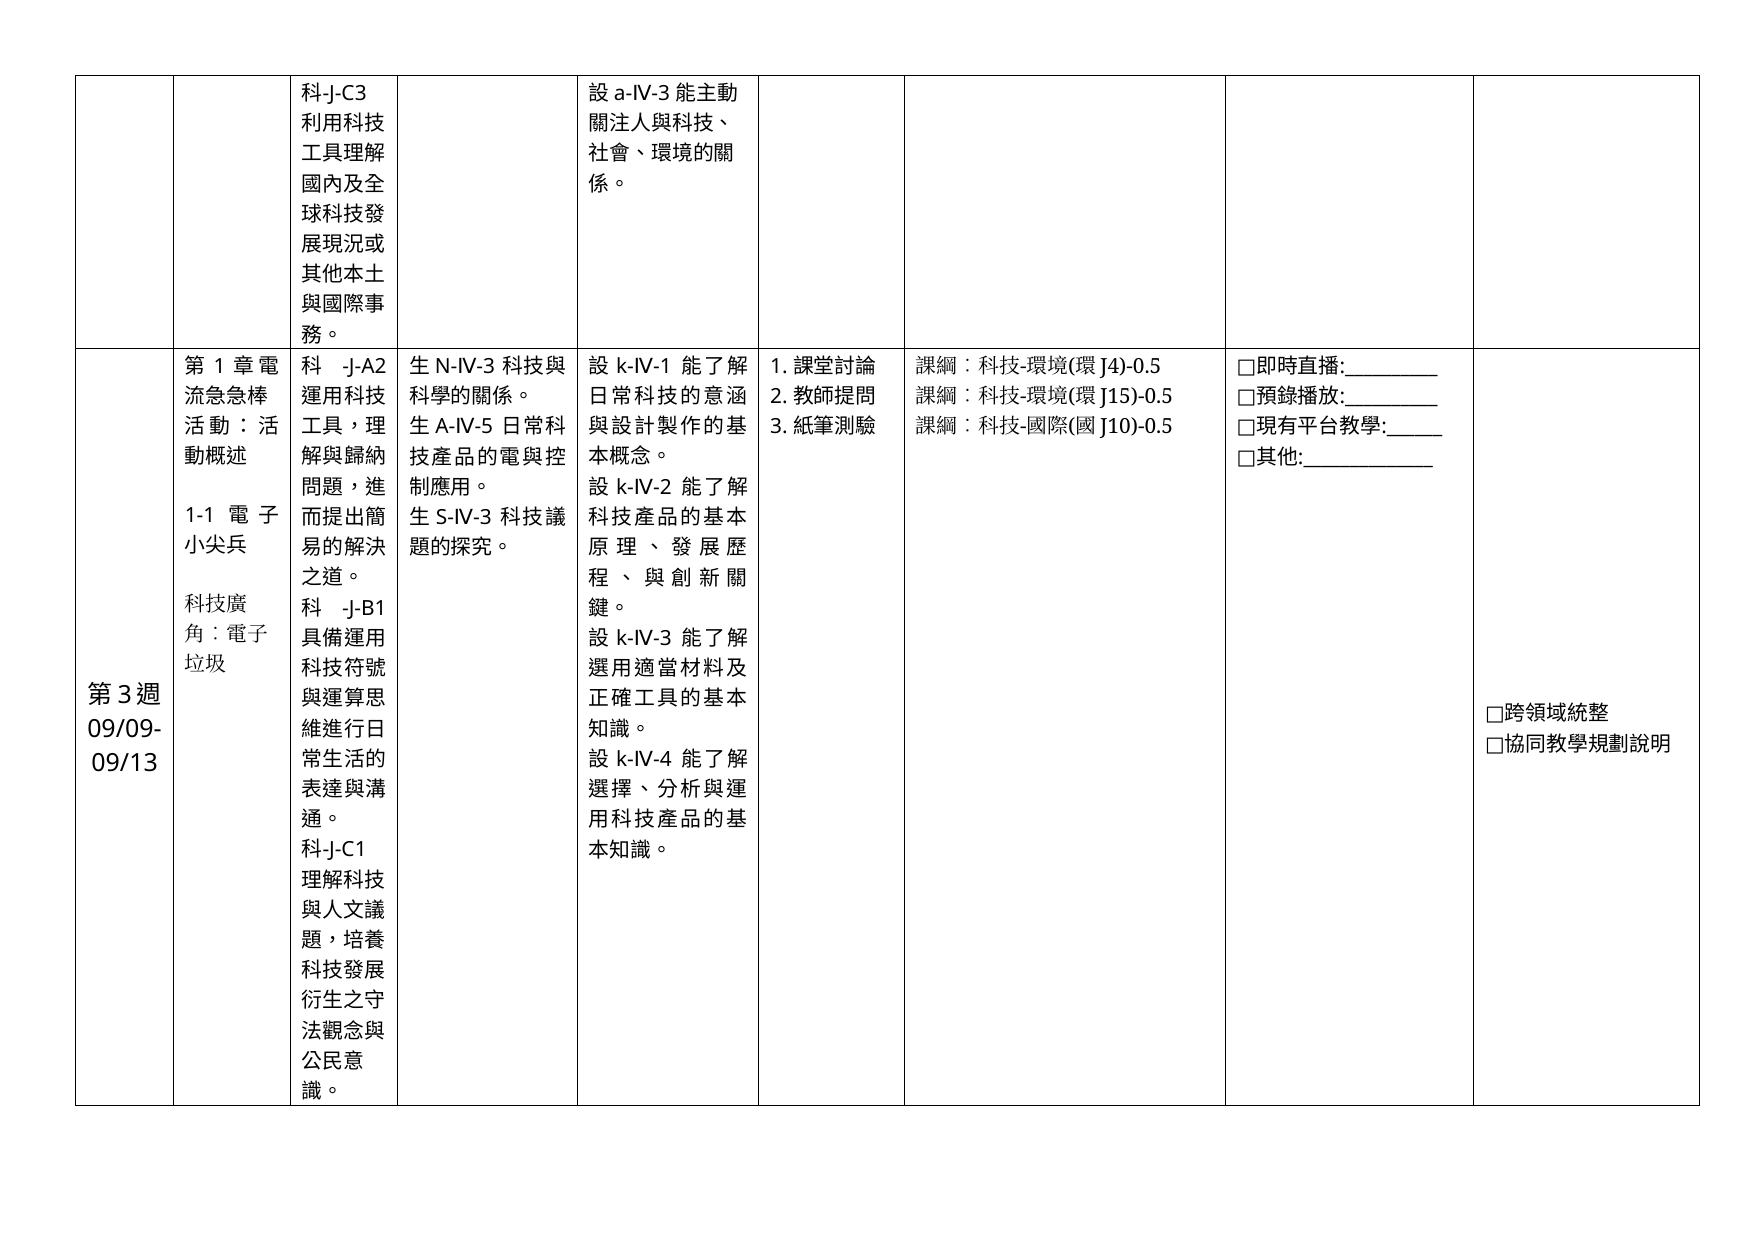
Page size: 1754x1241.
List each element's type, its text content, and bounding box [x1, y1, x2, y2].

table_cell □跨領域統整 □協同教學規劃說明 [1474, 349, 1699, 1104]
table_cell [174, 76, 290, 348]
table_cell 設k-Ⅳ-1 能了解日常科技的意涵與設計製作的基本概念。 設k-Ⅳ-2 能了解科技產品的基本原理、發展歷程、與創新關鍵。 設k-Ⅳ-3 能了解選用適當材料及正確工具的基本知識。 設k-Ⅳ-4 能了解選擇、分析與運用科技產品的基本知識。 [578, 349, 758, 1104]
table_cell 科-J-C3 利用科技工具理解國內及全球科技發展現況或其他本土與國際事務。 [291, 76, 397, 348]
table_cell 第1章電流急急棒 活動：活動概述 1-1電子小尖兵 科技廣角︰電子垃圾 [174, 349, 290, 1104]
table_cell 科-J-A2 運用科技工具，理解與歸納問題，進而提出簡易的解決之道。 科-J-B1 具備運用科技符號與運算思維進行日常生活的表達與溝通。 科-J-C1 理解科技與人文議題，培養科技發展衍生之守法觀念與公民意識。 [291, 349, 397, 1104]
table_cell [905, 76, 1225, 348]
table_cell [759, 76, 904, 348]
table_cell 課綱︰科技-環境(環J4)-0.5 課綱︰科技-環境(環J15)-0.5 課綱︰科技-國際(國J10)-0.5 [905, 349, 1225, 1104]
table_cell [1474, 76, 1699, 348]
table_cell 生N-Ⅳ-3 科技與科學的關係。 生A-Ⅳ-5 日常科技產品的電與控制應用。 生S-Ⅳ-3 科技議題的探究。 [398, 349, 577, 1104]
table_cell [76, 76, 173, 348]
table_cell □即時直播:__________ □預錄播放:__________ □現有平台教學:______ □其他:______________ [1226, 349, 1473, 1104]
table_cell 設a-Ⅳ-3 能主動關注人與科技、社會、環境的關係。 [578, 76, 758, 348]
table_cell [398, 76, 577, 348]
table_cell 第3週 09/09-09/13 [76, 349, 173, 1104]
table_cell 1. 課堂討論 2. 教師提問 3. 紙筆測驗 [759, 349, 904, 1104]
table_cell [1226, 76, 1473, 348]
